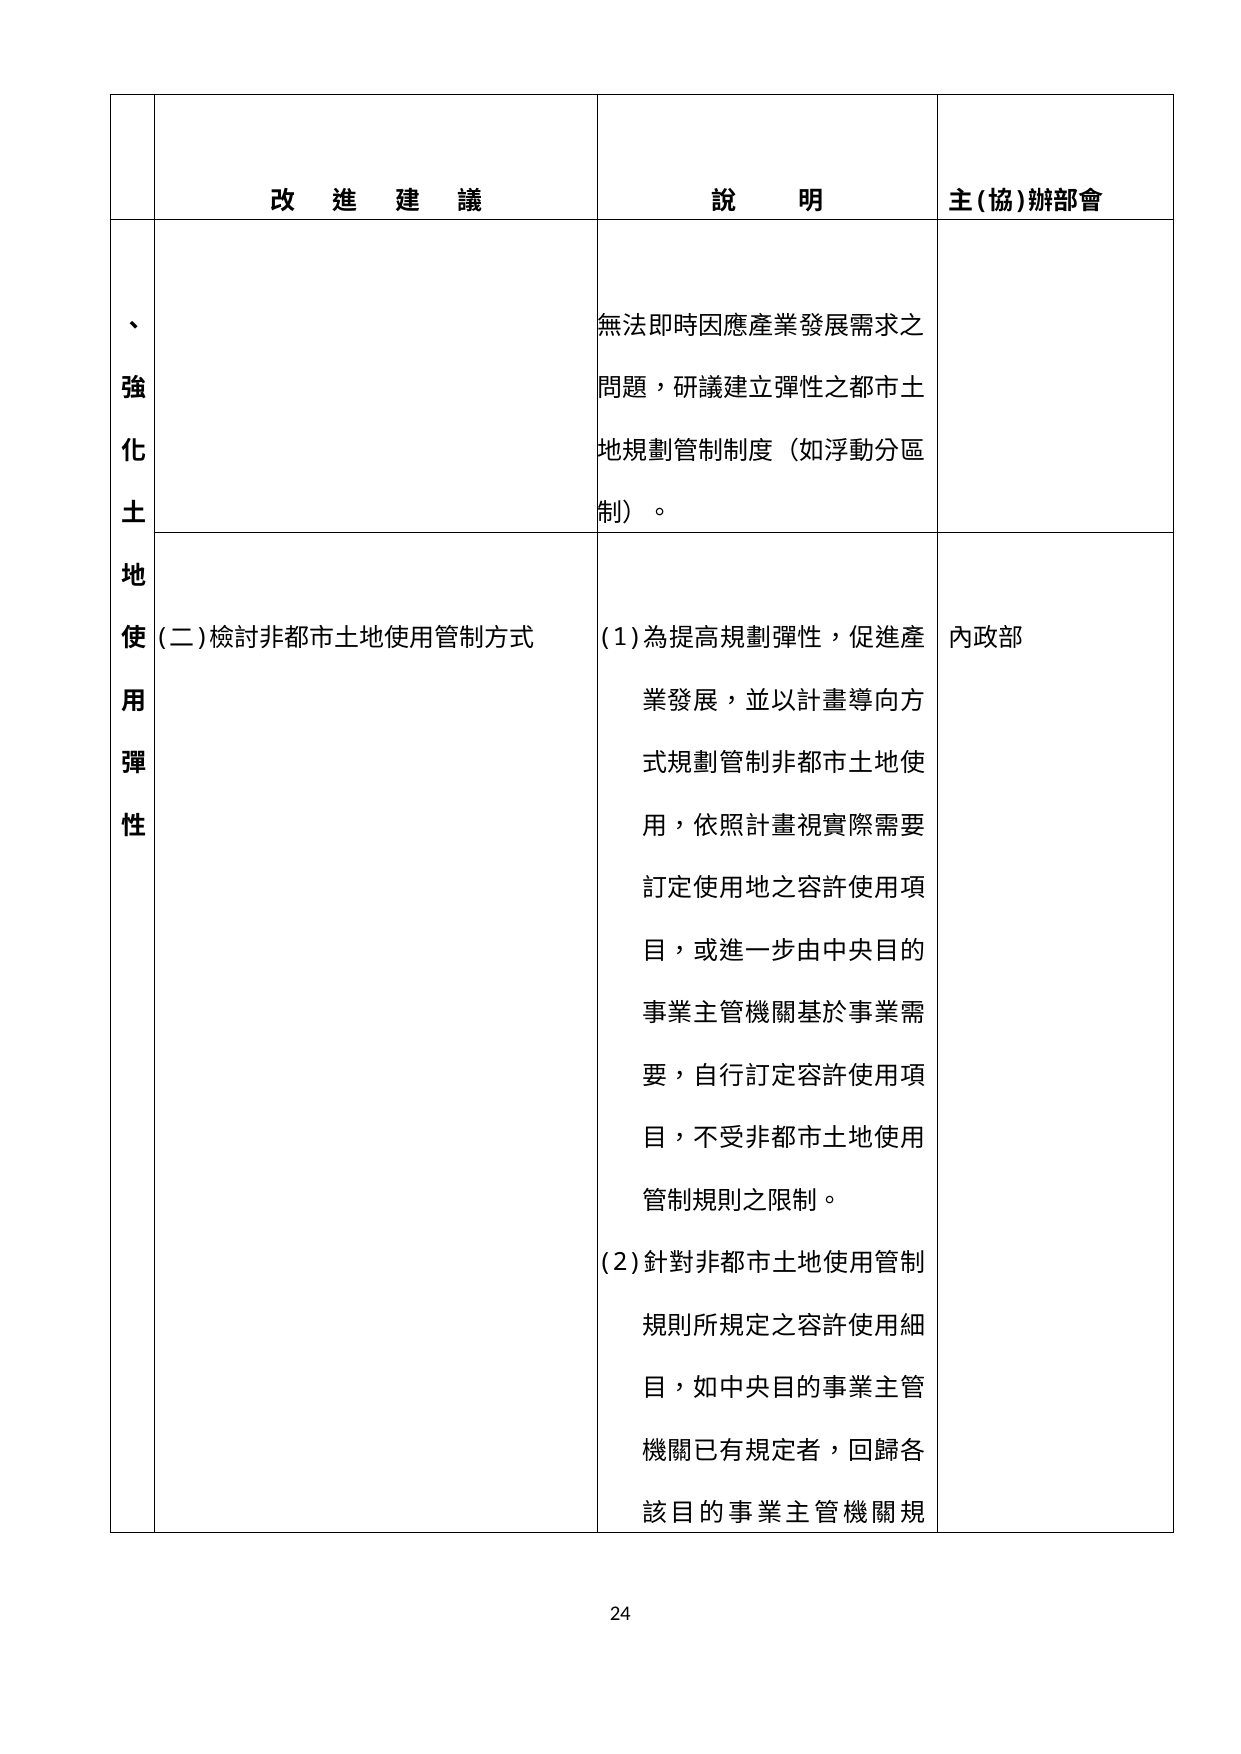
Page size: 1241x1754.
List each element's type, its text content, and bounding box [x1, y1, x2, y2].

table_cell 無法即時因應產業發展需求之問題，研議建立彈性之都市土地規劃管制制度（如浮動分區制）。 [598, 220, 937, 532]
table_cell 、強化土地使用彈性 [111, 220, 154, 1532]
table_cell (1)為提高規劃彈性，促進產業發展，並以計畫導向方式規劃管制非都市土地使用，依照計畫視實際需要訂定使用地之容許使用項目，或進一步由中央目的事業主管機關基於事業需要，自行訂定容許使用項目，不受非都市土地使用管制規則之限制。 (2)針對非都市土地使用管制規則所規定之容許使用細目，如中央目的事業主管機關已有規定者，回歸各該目的事業主管機關規 [598, 533, 937, 1532]
table_cell [938, 220, 1173, 532]
table_cell 內政部 [938, 533, 1173, 1532]
table_header 說 明 [598, 95, 937, 219]
table_header 改 進 建 議 [155, 95, 597, 219]
table_header 主(協)辦部會 [938, 95, 1173, 219]
table_cell (二)檢討非都市土地使用管制方式 [155, 533, 597, 1532]
table_cell [155, 220, 597, 532]
table_header [111, 95, 154, 219]
